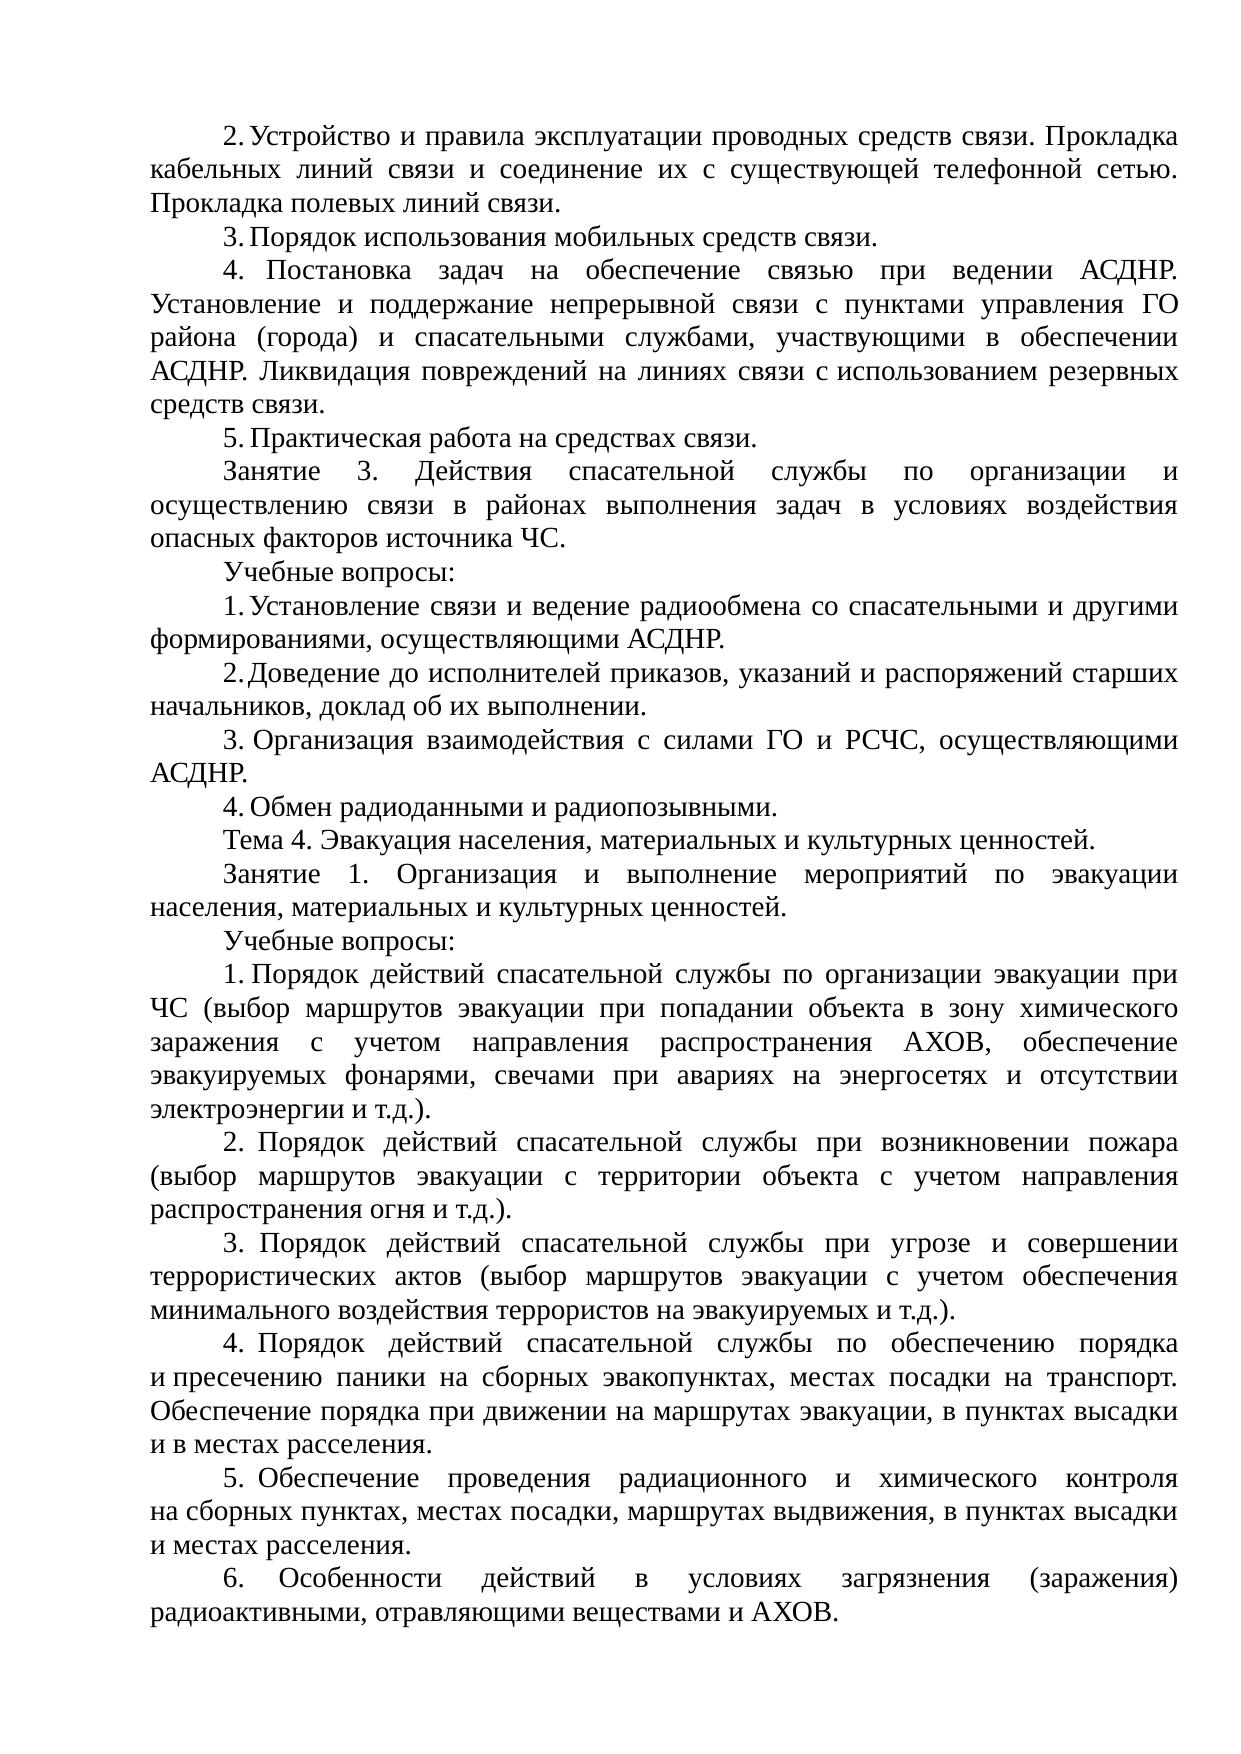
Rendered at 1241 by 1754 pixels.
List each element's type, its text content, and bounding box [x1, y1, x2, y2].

text Тема 4. Эвакуация населения, материальных и культурных ценностей. [150, 822, 1181, 856]
list Организация взаимодействия с силами ГО и РСЧС, осуществляющими АСДНР. [150, 722, 1179, 789]
list Особенности действий в условиях загрязнения (заражения) радиоактивными, отравляющими веществами и АХОВ. [150, 1560, 1179, 1627]
list Установление связи и ведение радиообмена со спасательными и другими формированиями, осуществляющими АСДНР. [150, 588, 1179, 655]
list Порядок действий спасательной службы при угрозе и совершении террористических актов (выбор маршрутов эвакуации с учетом обеспечения минимального воздействия террористов на эвакуируемых и т.д.). [150, 1225, 1179, 1326]
list Практическая работа на средствах связи. [150, 420, 1181, 453]
list Устройство и правила эксплуатации проводных средств связи. Прокладка кабельных линий связи и соединение их с существующей телефонной сетью. Прокладка полевых линий связи. [150, 118, 1179, 219]
text Учебные вопросы: [150, 554, 1181, 588]
list Порядок действий спасательной службы по организации эвакуации при ЧС (выбор маршрутов эвакуации при попадании объекта в зону химического заражения с учетом направления распространения АХОВ, обеспечение эвакуируемых фонарями, свечами при авариях на энергосетях и отсутствии электроэнергии и т.д.). [150, 957, 1179, 1124]
text Учебные вопросы: [150, 923, 1181, 957]
list Обмен радиоданными и радиопозывными. [150, 789, 1181, 822]
list Постановка задач на обеспечение связью при ведении АСДНР. Установление и поддержание непрерывной связи с пунктами управления ГО района (города) и спасательными службами, участвующими в обеспечении АСДНР. Ликвидация повреждений на линиях связи с использованием резервных средств связи. [150, 252, 1179, 420]
text Занятие 3. Действия спасательной службы по организации и осуществлению связи в районах выполнения задач в условиях воздействия опасных факторов источника ЧС. [150, 453, 1179, 554]
text Занятие 1. Организация и выполнение мероприятий по эвакуации населения, материальных и культурных ценностей. [150, 856, 1179, 923]
list Доведение до исполнителей приказов, указаний и распоряжений старших начальников, доклад об их выполнении. [150, 655, 1179, 722]
list Порядок действий спасательной службы при возникновении пожара (выбор маршрутов эвакуации с территории объекта с учетом направления распространения огня и т.д.). [150, 1124, 1179, 1225]
list Порядок действий спасательной службы по обеспечению порядка и пресечению паники на сборных эвакопунктах, местах посадки на транспорт. Обеспечение порядка при движении на маршрутах эвакуации, в пунктах высадки и в местах расселения. [150, 1326, 1179, 1460]
list Порядок использования мобильных средств связи. [150, 219, 1181, 252]
list Обеспечение проведения радиационного и химического контроля на сборных пунктах, местах посадки, маршрутах выдвижения, в пунктах высадки и местах расселения. [150, 1460, 1179, 1560]
